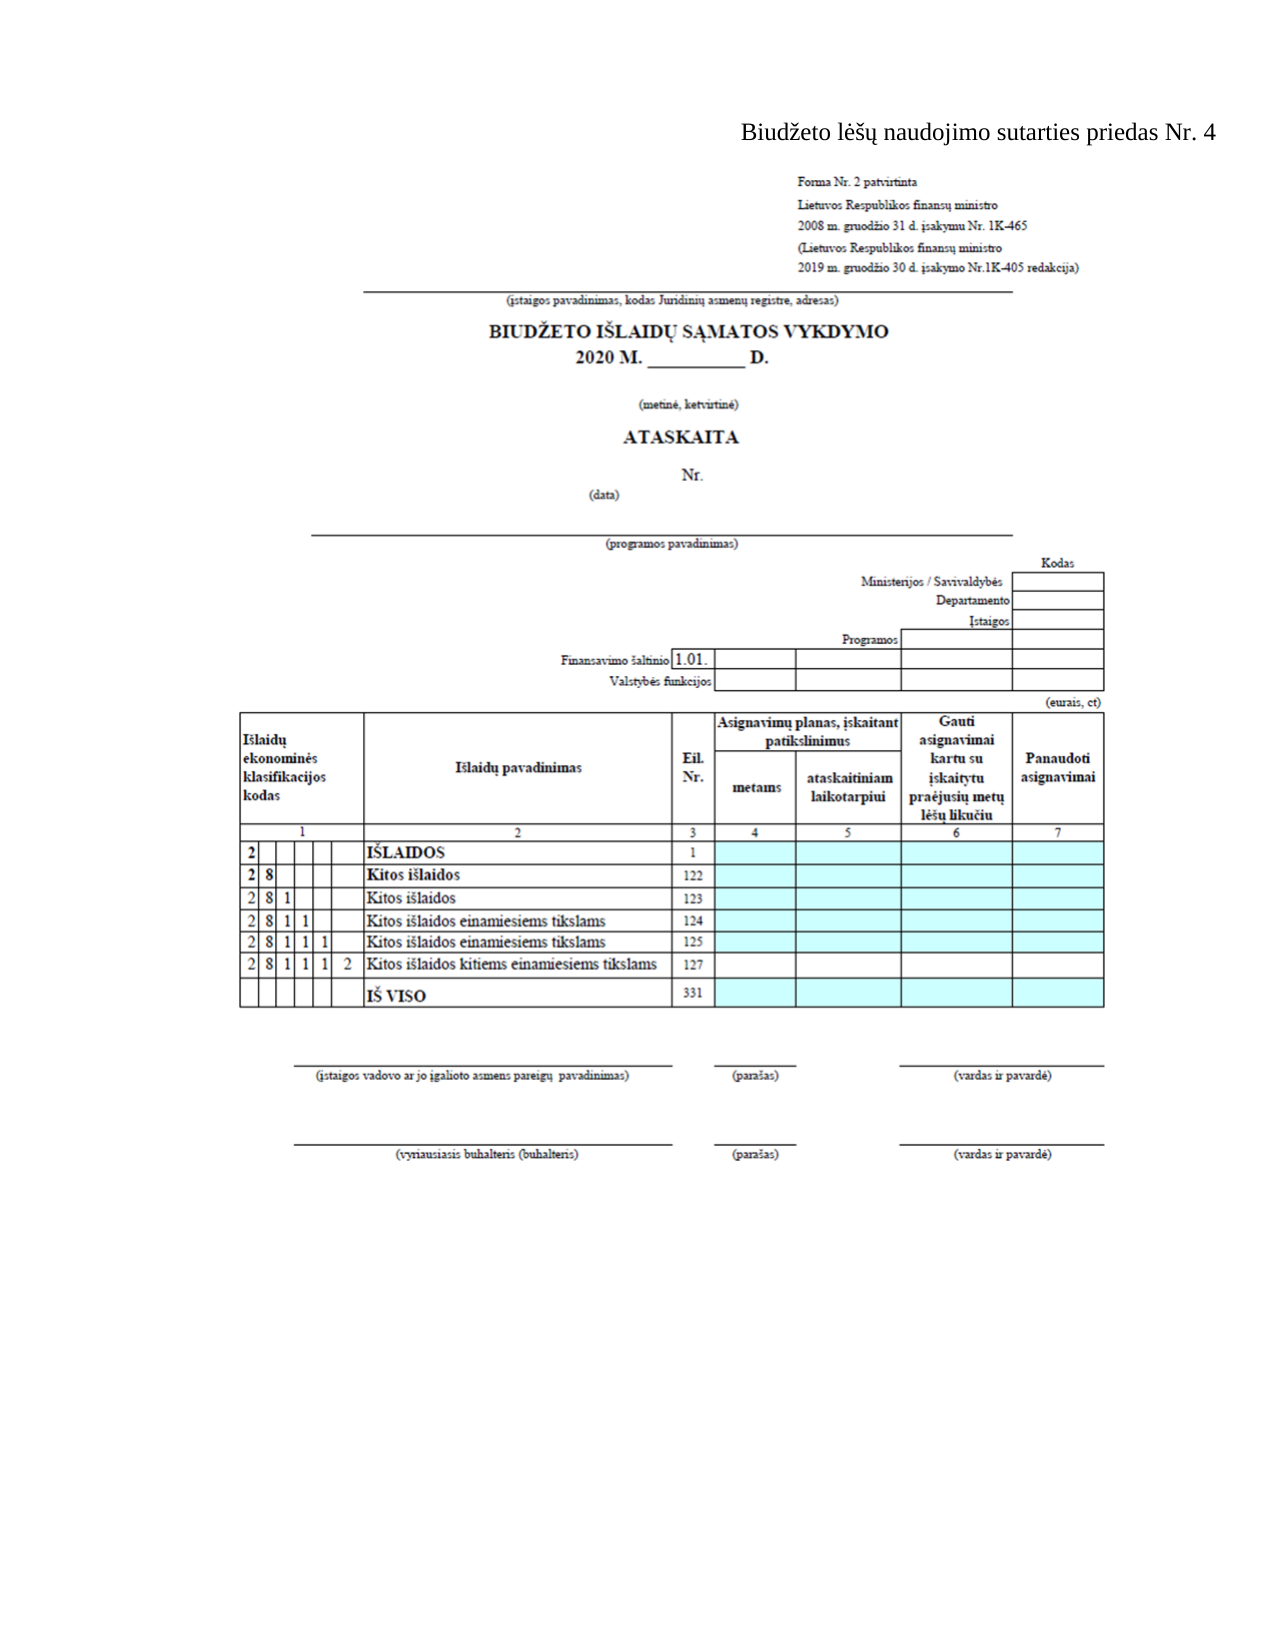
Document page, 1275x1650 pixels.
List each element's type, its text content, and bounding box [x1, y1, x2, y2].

text Biudžeto lėšų naudojimo sutarties priedas Nr. 4 [177, 117, 1216, 146]
